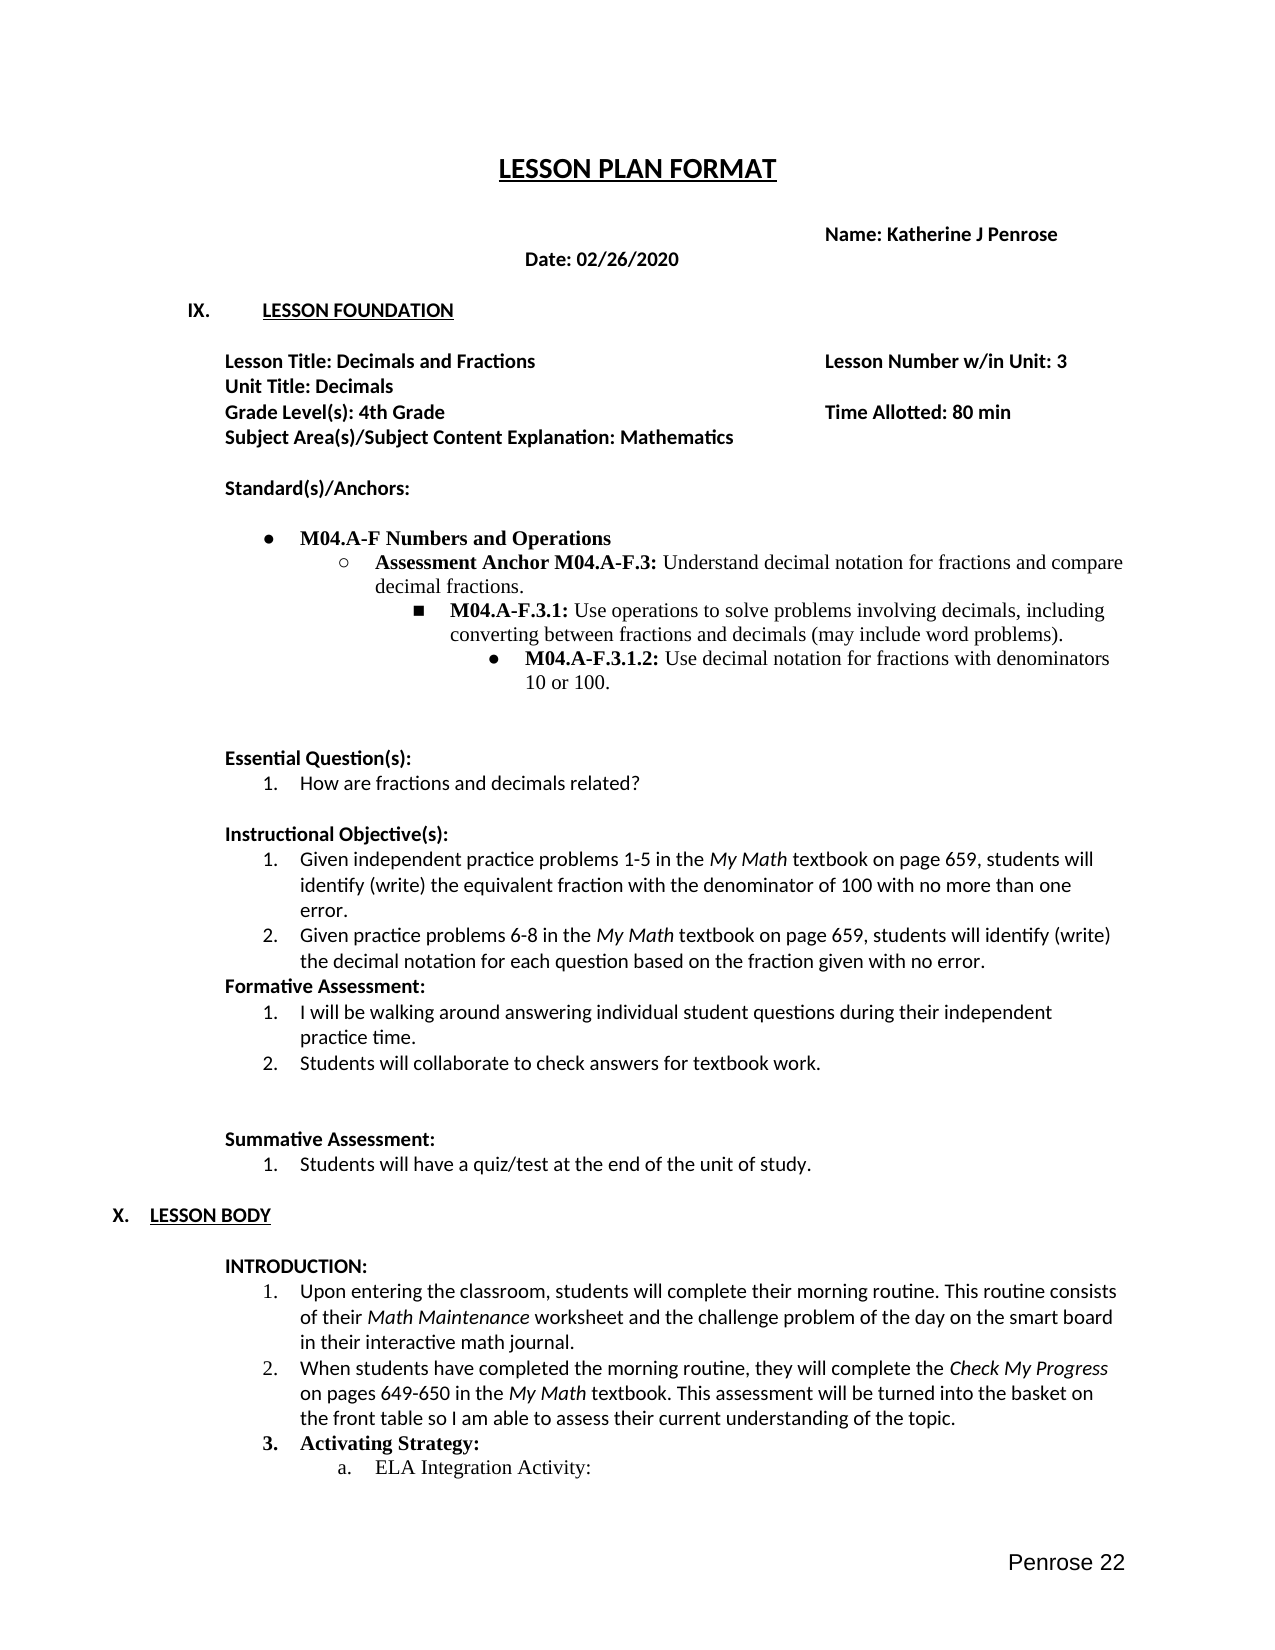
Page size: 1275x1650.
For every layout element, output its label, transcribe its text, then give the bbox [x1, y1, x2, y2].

list M04.A-F.3.1: Use operations to solve problems involving decimals, including converting between fractions and decimals (may include word problems). [412, 598, 1125, 646]
text Formative Assessment: [169, 973, 1125, 999]
list Given independent practice problems 1-5 in the My Math textbook on page 659, students will identify (write) the equivalent fraction with the denominator of 100 with no more than one error. [262, 846, 1125, 923]
list Given practice problems 6-8 in the My Math textbook on page 659, students will identify (write) the decimal notation for each question based on the fraction given with no error. [262, 923, 1125, 973]
text Instructional Objective(s): [225, 821, 1125, 846]
list Upon entering the classroom, students will complete their morning routine. This routine consists of their Math Maintenance worksheet and the challenge problem of the day on the smart board in their interactive math journal. [262, 1278, 1125, 1355]
text LESSON PLAN FORMAT [150, 150, 1125, 186]
list Assessment Anchor M04.A-F.3: Understand decimal notation for fractions and compare decimal fractions. [337, 550, 1125, 598]
list M04.A-F.3.1.2: Use decimal notation for fractions with denominators 10 or 100. [487, 646, 1125, 694]
text Grade Level(s): 4th Grade Time Allotted: 80 min [150, 399, 1125, 424]
text Subject Area(s)/Subject Content Explanation: Mathematics [150, 424, 1125, 450]
list Activating Strategy: [262, 1431, 1125, 1455]
list How are fractions and decimals related? [262, 770, 1125, 796]
list Students will collaborate to check answers for textbook work. [262, 1050, 1125, 1075]
list Students will have a quiz/test at the end of the unit of study. [262, 1151, 1125, 1177]
list M04.A-F Numbers and Operations [262, 526, 1125, 550]
list LESSON BODY [112, 1202, 1125, 1228]
text Date: 02/26/2020 [825, 247, 1125, 297]
list When students have completed the morning routine, they will complete the Check My Progress on pages 649-650 in the My Math textbook. This assessment will be turned into the basket on the front table so I am able to assess their current understanding of the topic. [262, 1355, 1125, 1431]
text Standard(s)/Anchors: [225, 475, 1125, 501]
text Lesson Title: Decimals and Fractions Lesson Number w/in Unit: 3 [150, 348, 1125, 374]
list ELA Integration Activity: [337, 1455, 1125, 1479]
text Summative Assessment: [187, 1126, 1125, 1151]
text Unit Title: Decimals [150, 374, 1125, 399]
text Essential Question(s): [150, 745, 1125, 770]
text Name: Katherine J Penrose [825, 221, 1125, 247]
text INTRODUCTION: [225, 1253, 1125, 1278]
list I will be walking around answering individual student questions during their independent practice time. [262, 999, 1125, 1050]
list LESSON FOUNDATION [187, 297, 1125, 323]
